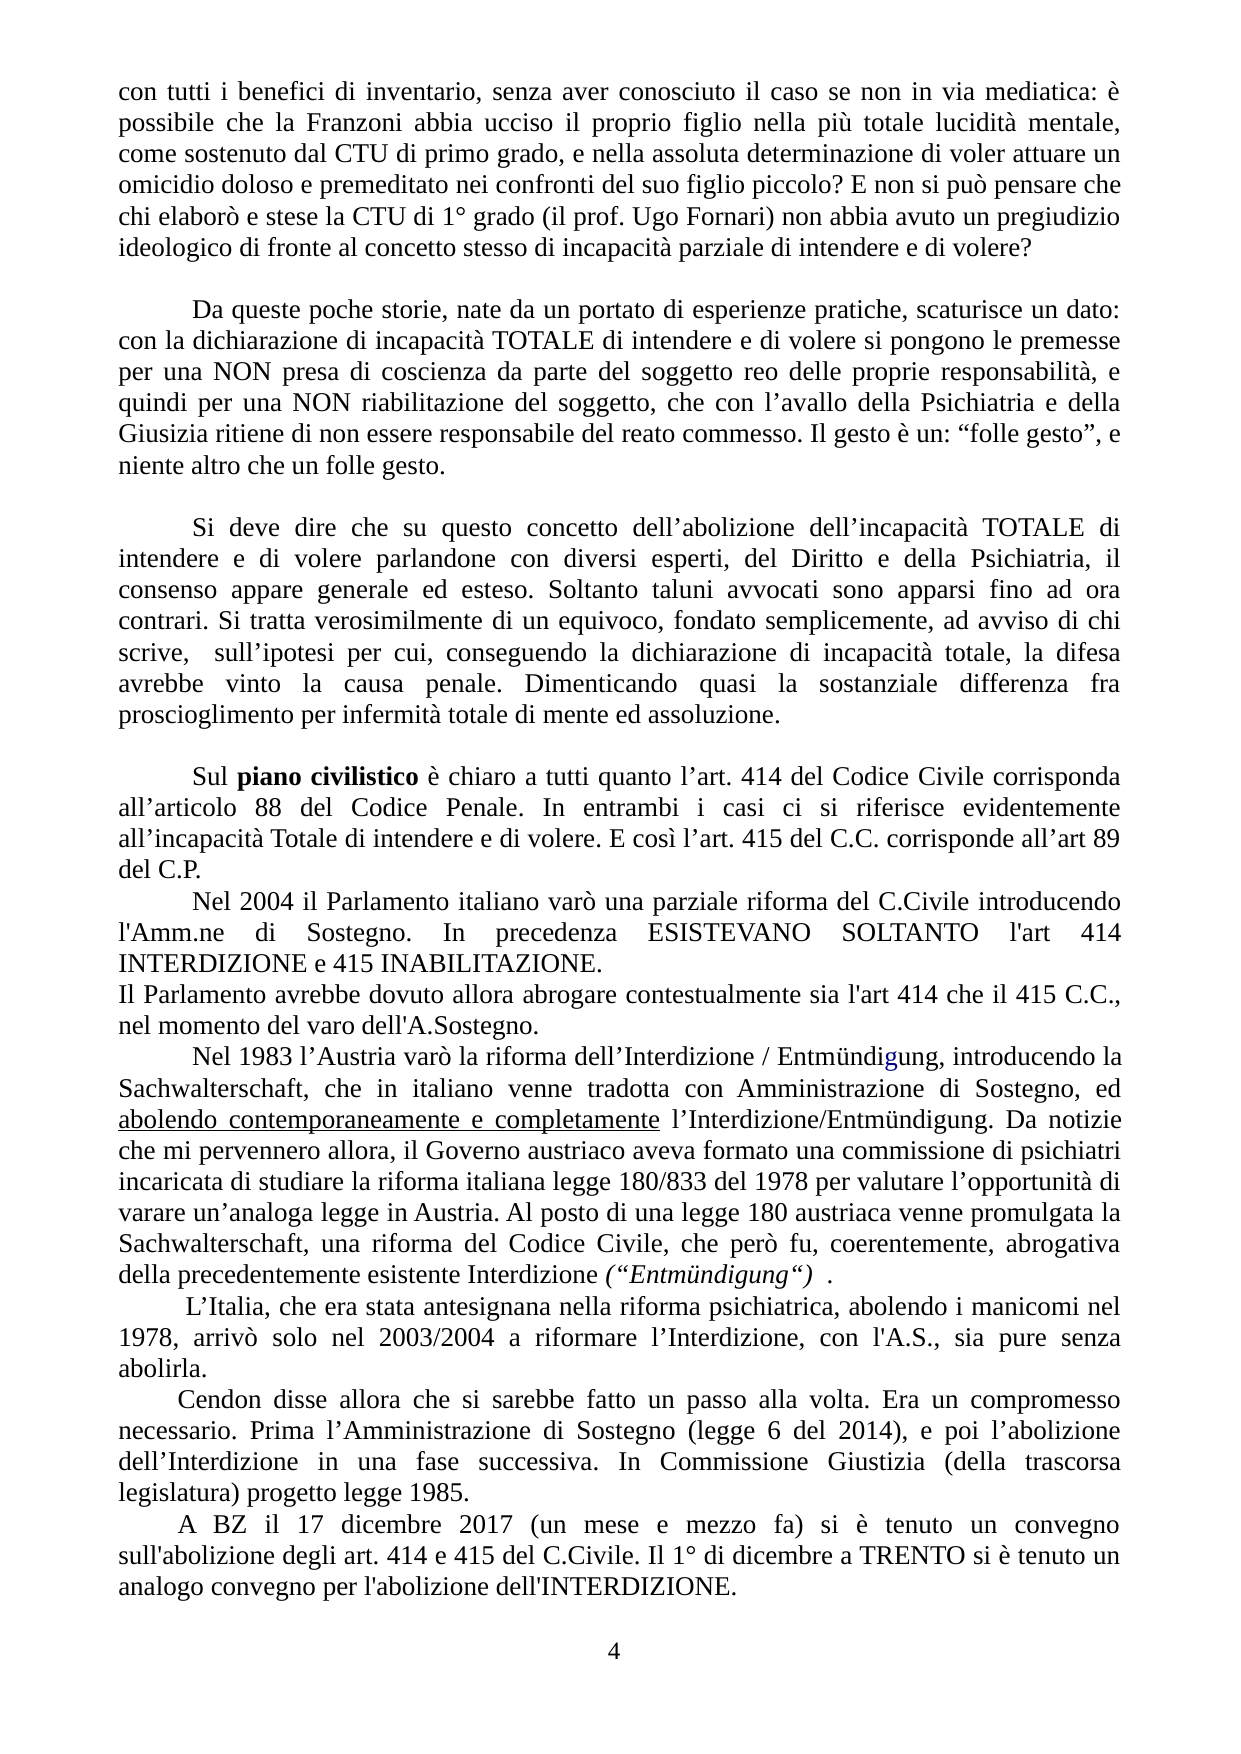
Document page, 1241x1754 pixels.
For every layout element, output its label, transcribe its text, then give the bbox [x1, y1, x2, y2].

text Sul piano civilistico è chiaro a tutti quanto l’art. 414 del Codice Civile corrisponda all’articolo 88 del Codice Penale. In entrambi i casi ci si riferisce evidentemente all’incapacità Totale di intendere e di volere. E così l’art. 415 del C.C. corrisponde all’art 89 del C.P. [118, 760, 1122, 885]
text con tutti i benefici di inventario, senza aver conosciuto il caso se non in via mediatica: è possibile che la Franzoni abbia ucciso il proprio figlio nella più totale lucidità mentale, come sostenuto dal CTU di primo grado, e nella assoluta determinazione di voler attuare un omicidio doloso e premeditato nei confronti del suo figlio piccolo? E non si può pensare che chi elaborò e stese la CTU di 1° grado (il prof. Ugo Fornari) non abbia avuto un pregiudizio ideologico di fronte al concetto stesso di incapacità parziale di intendere e di volere? [118, 75, 1122, 262]
text Da queste poche storie, nate da un portato di esperienze pratiche, scaturisce un dato: con la dichiarazione di incapacità TOTALE di intendere e di volere si pongono le premesse per una NON presa di coscienza da parte del soggetto reo delle proprie responsabilità, e quindi per una NON riabilitazione del soggetto, che con l’avallo della Psichiatria e della Giusizia ritiene di non essere responsabile del reato commesso. Il gesto è un: “folle gesto”, e niente altro che un folle gesto. [118, 293, 1122, 480]
text Si deve dire che su questo concetto dell’abolizione dell’incapacità TOTALE di intendere e di volere parlandone con diversi esperti, del Diritto e della Psichiatria, il consenso appare generale ed esteso. Soltanto taluni avvocati sono apparsi fino ad ora contrari. Si tratta verosimilmente di un equivoco, fondato semplicemente, ad avviso di chi scrive, sull’ipotesi per cui, conseguendo la dichiarazione di incapacità totale, la difesa avrebbe vinto la causa penale. Dimenticando quasi la sostanziale differenza fra proscioglimento per infermità totale di mente ed assoluzione. [118, 511, 1122, 729]
text Nel 2004 il Parlamento italiano varò una parziale riforma del C.Civile introducendo l'Amm.ne di Sostegno. In precedenza ESISTEVANO SOLTANTO l'art 414 INTERDIZIONE e 415 INABILITAZIONE. [118, 885, 1122, 978]
text L’Italia, che era stata antesignana nella riforma psichiatrica, abolendo i manicomi nel 1978, arrivò solo nel 2003/2004 a riformare l’Interdizione, con l'A.S., sia pure senza abolirla. [118, 1290, 1122, 1383]
text A BZ il 17 dicembre 2017 (un mese e mezzo fa) si è tenuto un convegno sull'abolizione degli art. 414 e 415 del C.Civile. Il 1° di dicembre a TRENTO si è tenuto un analogo convegno per l'abolizione dell'INTERDIZIONE. [118, 1508, 1122, 1601]
text Il Parlamento avrebbe dovuto allora abrogare contestualmente sia l'art 414 che il 415 C.C., nel momento del varo dell'A.Sostegno. [118, 978, 1122, 1041]
text Nel 1983 l’Austria varò la riforma dell’Interdizione / Entmündigung, introducendo la Sachwalterschaft, che in italiano venne tradotta con Amministrazione di Sostegno, ed abolendo contemporaneamente e completamente l’Interdizione/Entmündigung. Da notizie che mi pervennero allora, il Governo austriaco aveva formato una commissione di psichiatri incaricata di studiare la riforma italiana legge 180/833 del 1978 per valutare l’opportunità di varare un’analoga legge in Austria. Al posto di una legge 180 austriaca venne promulgata la Sachwalterschaft, una riforma del Codice Civile, che però fu, coerentemente, abrogativa della precedentemente esistente Interdizione (“Entmündigung“) . [118, 1041, 1122, 1290]
text Cendon disse allora che si sarebbe fatto un passo alla volta. Era un compromesso necessario. Prima l’Amministrazione di Sostegno (legge 6 del 2014), e poi l’abolizione dell’Interdizione in una fase successiva. In Commissione Giustizia (della trascorsa legislatura) progetto legge 1985. [118, 1383, 1122, 1508]
